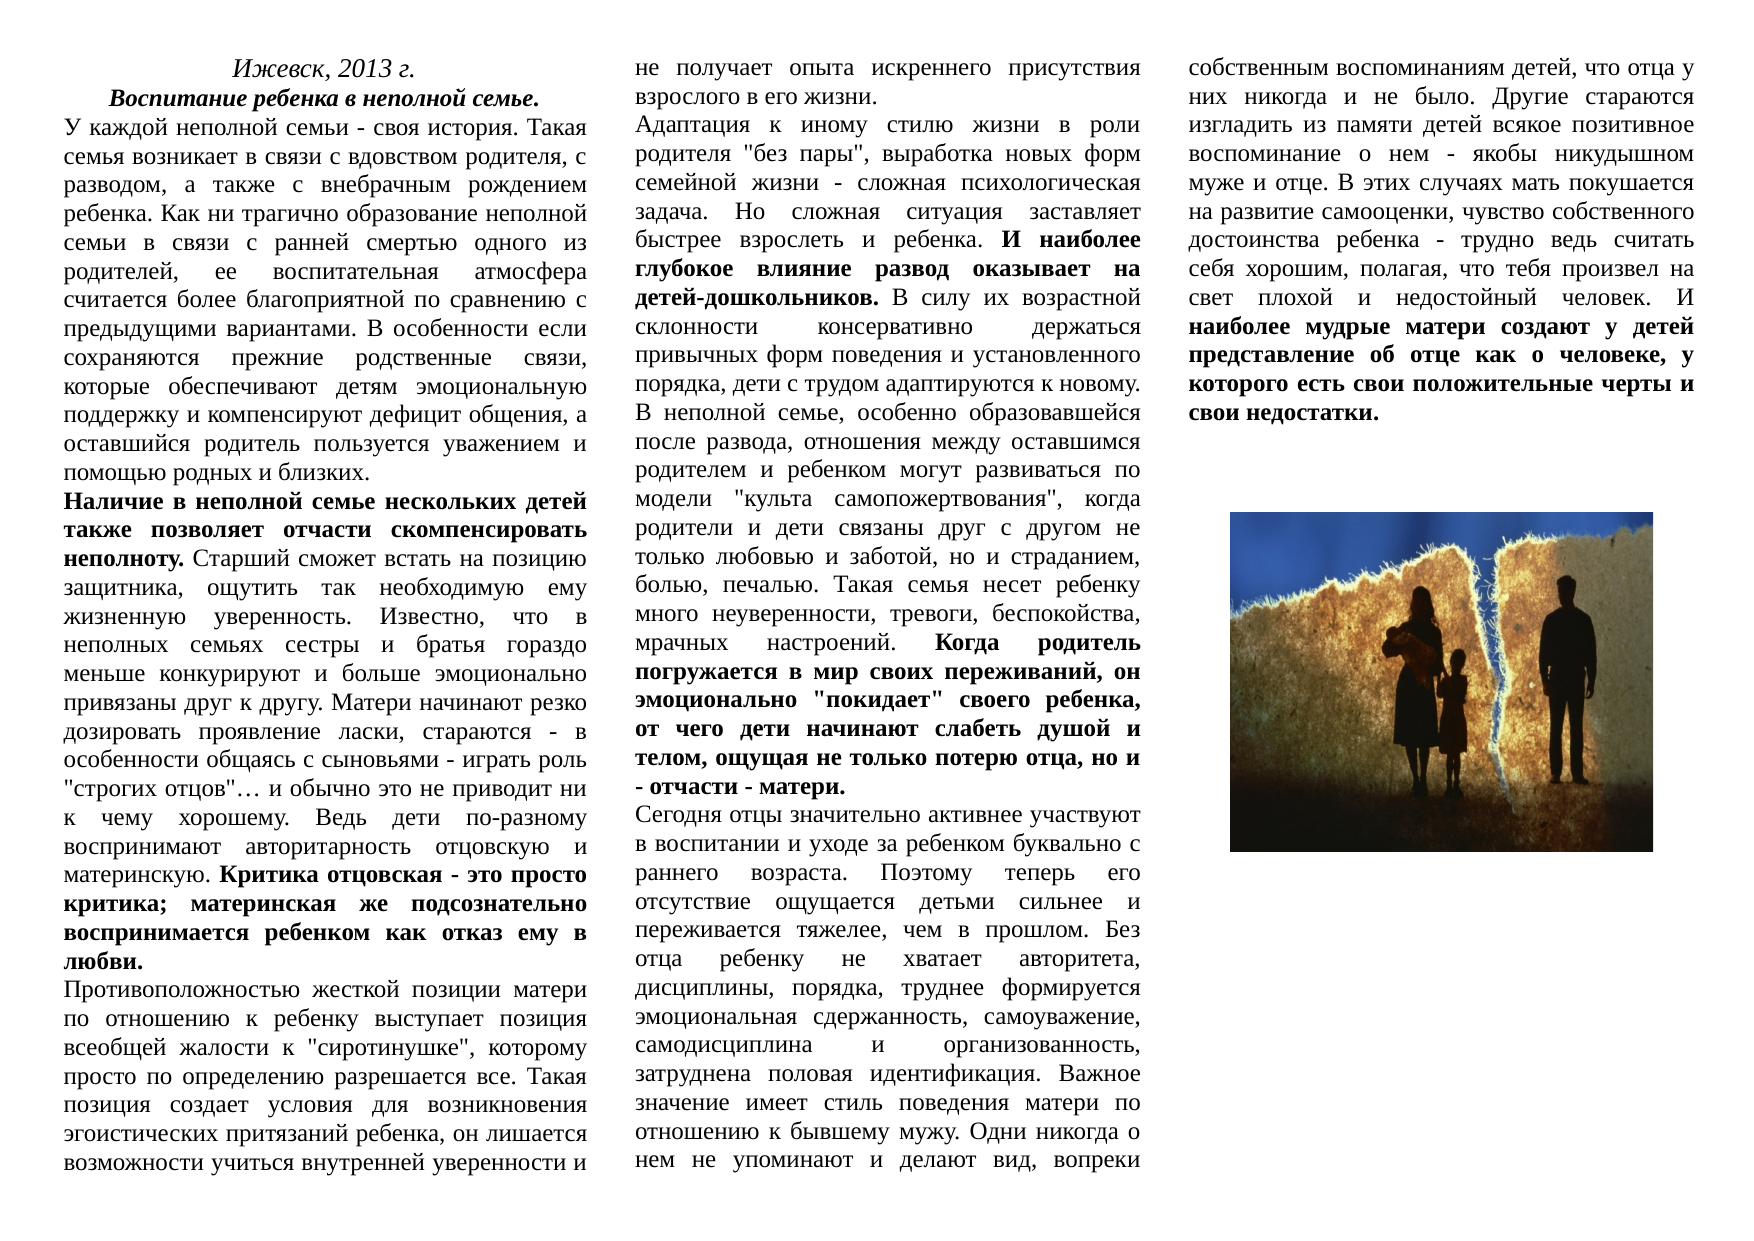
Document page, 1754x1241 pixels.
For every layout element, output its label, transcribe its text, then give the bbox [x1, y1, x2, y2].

picture [1230, 512, 1654, 852]
text собственным воспоминаниям детей, что отца у них никогда и не было. Другие стараются изгладить из памяти детей всякое позитивное воспоминание о нем - якобы никудышном муже и отце. В этих случаях мать покушается на развитие самооценки, чувство собственного достоинства ребенка - трудно ведь считать себя хорошим, полагая, что тебя произвел на свет плохой и недостойный человек. И наиболее мудрые матери создают у детей представление об отце как о человеке, у которого есть свои положительные черты и свои недостатки. [1188, 52, 1695, 426]
text Адаптация к иному стилю жизни в роли родителя "без пары", выработка новых форм семейной жизни - сложная психологическая задача. Но сложная ситуация заставляет быстрее взрослеть и ребенка. И наиболее глубокое влияние развод оказывает на детей-дошкольников. В силу их возрастной склонности консервативно держаться привычных форм поведения и установленного порядка, дети с трудом адаптируются к новому. [635, 109, 1141, 397]
text У каждой неполной семьи - своя история. Такая семья возникает в связи с вдовством родителя, с разводом, а также с внебрачным рождением ребенка. Как ни трагично образование неполной семьи в связи с ранней смертью одного из родителей, ее воспитательная атмосфера считается более благоприятной по сравнению с предыдущими вариантами. В особенности если сохраняются прежние родственные связи, которые обеспечивают детям эмоциональную поддержку и компенсируют дефицит общения, а оставшийся родитель пользуется уважением и помощью родных и близких. [63, 112, 587, 486]
text Воспитание ребенка в неполной семье. [63, 83, 587, 112]
text не получает опыта искреннего присутствия взрослого в его жизни. [635, 52, 1141, 109]
text Противоположностью жесткой позиции матери по отношению к ребенку выступает позиция всеобщей жалости к "сиротинушке", которому просто по определению разрешается все. Такая позиция создает условия для возникновения эгоистических притязаний ребенка, он лишается возможности учиться внутренней уверенности и [63, 974, 587, 1176]
text Ижевск, 2013 г. [63, 52, 587, 83]
text Сегодня отцы значительно активнее участвуют в воспитании и уходе за ребенком буквально с раннего возраста. Поэтому теперь его отсутствие ощущается детьми сильнее и переживается тяжелее, чем в прошлом. Без отца ребенку не хватает авторитета, дисциплины, порядка, труднее формируется эмоциональная сдержанность, самоуважение, самодисциплина и организованность, затруднена половая идентификация. Важное значение имеет стиль поведения матери по отношению к бывшему мужу. Одни никогда о нем не упоминают и делают вид, вопреки [635, 799, 1141, 1173]
text В неполной семье, особенно образовавшейся после развода, отношения между оставшимся родителем и ребенком могут развиваться по модели "культа самопожертвования", когда родители и дети связаны друг с другом не только любовью и заботой, но и страданием, болью, печалью. Такая семья несет ребенку много неуверенности, тревоги, беспокойства, мрачных настроений. Когда родитель погружается в мир своих переживаний, он эмоционально "покидает" своего ребенка, от чего дети начинают слабеть душой и телом, ощущая не только потерю отца, но и - отчасти - матери. [635, 397, 1141, 799]
text Наличие в неполной семье нескольких детей также позволяет отчасти скомпенсировать неполноту. Старший сможет встать на позицию защитника, ощутить так необходимую ему жизненную уверенность. Известно, что в неполных семьях сестры и братья гораздо меньше конкурируют и больше эмоционально привязаны друг к другу. Матери начинают резко дозировать проявление ласки, стараются - в особенности общаясь с сыновьями - играть роль "строгих отцов"… и обычно это не приводит ни к чему хорошему. Ведь дети по-разному воспринимают авторитарность отцовскую и материнскую. Критика отцовская - это просто критика; материнская же подсознательно воспринимается ребенком как отказ ему в любви. [63, 486, 587, 974]
